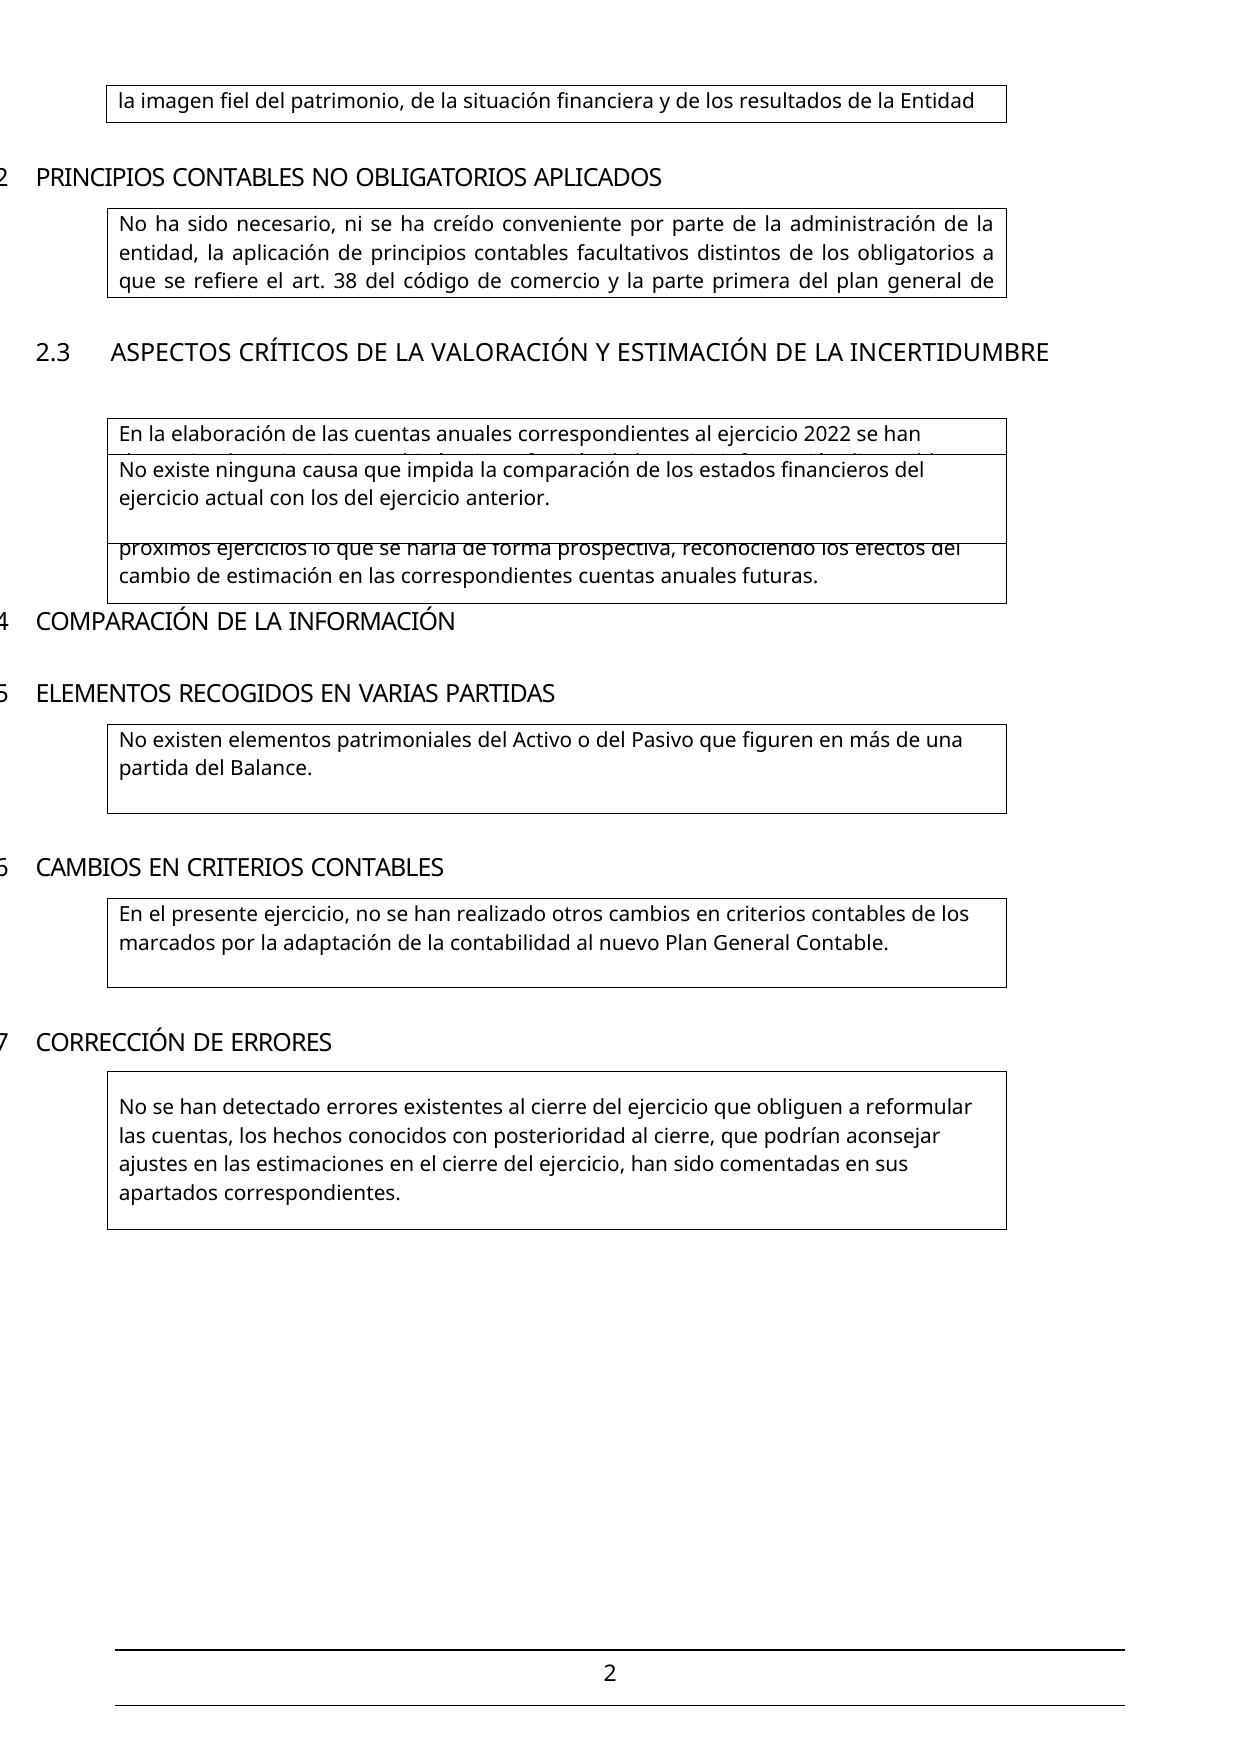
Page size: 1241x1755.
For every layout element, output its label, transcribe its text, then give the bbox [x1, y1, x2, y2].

list No existen elementos patrimoniales del Activo o del Pasivo que figuren en más de una partida del Balance. [118, 725, 1006, 782]
list No se han detectado errores existentes al cierre del ejercicio que obliguen a reformular las cuentas, los hechos conocidos con posterioridad al cierre, que podrían aconsejar ajustes en las estimaciones en el cierre del ejercicio, han sido comentadas en sus apartados correspondientes. [118, 1092, 980, 1206]
list En la elaboración de las cuentas anuales correspondientes al ejercicio 2022 se han determinado estimaciones e hipótesis en función de la mejor información disponible a 31 de diciembre de 2022 sobre los hechos analizados. Es posible que acontecimientos que puedan tener lugar en el futuro obliguen a modificarlas (al alza o a la baja) en próximos ejercicios lo que se haría de forma prospectiva, reconociendo los efectos del cambio de estimación en las correspondientes cuentas anuales futuras. [118, 544, 980, 590]
list En el presente ejercicio, no se han realizado otros cambios en criterios contables de los marcados por la adaptación de la contabilidad al nuevo Plan General Contable. [118, 899, 1006, 956]
list [108, 544, 1006, 603]
list PRINCIPIOS CONTABLES NO OBLIGATORIOS APLICADOS [0, 160, 1163, 194]
list ELEMENTOS RECOGIDOS EN VARIAS PARTIDAS [0, 675, 1163, 709]
list COMPARACIÓN DE LA INFORMACIÓN [0, 406, 1163, 638]
list CAMBIOS EN CRITERIOS CONTABLES [108, 899, 1006, 987]
list ASPECTOS CRÍTICOS DE LA VALORACIÓN Y ESTIMACIÓN DE LA INCERTIDUMBRE [35, 334, 1123, 368]
list No existe ninguna causa que impida la comparación de los estados financieros del ejercicio actual con los del ejercicio anterior. [118, 455, 1006, 512]
text la imagen fiel del patrimonio, de la situación financiera y de los resultados de la Entidad [118, 86, 1006, 115]
list En la elaboración de las cuentas anuales correspondientes al ejercicio 2022 se han determinado estimaciones e hipótesis en función de la mejor información disponible a 31 de diciembre de 2022 sobre los hechos analizados. Es posible que acontecimientos que puedan tener lugar en el futuro obliguen a modificarlas (al alza o a la baja) en próximos ejercicios lo que se haría de forma prospectiva, reconociendo los efectos del cambio de estimación en las correspondientes cuentas anuales futuras. [118, 419, 980, 454]
list CAMBIOS EN CRITERIOS CONTABLES [0, 850, 1163, 884]
list ELEMENTOS RECOGIDOS EN VARIAS PARTIDAS [108, 725, 1006, 813]
list CORRECCIÓN DE ERRORES [0, 1024, 1163, 1058]
list No ha sido necesario, ni se ha creído conveniente por parte de la administración de la entidad, la aplicación de principios contables facultativos distintos de los obligatorios a que se refiere el art. 38 del código de comercio y la parte primera del plan general de contabilidad. [118, 209, 995, 297]
list PRINCIPIOS CONTABLES NO OBLIGATORIOS APLICADOS [995, 209, 1006, 297]
list CORRECCIÓN DE ERRORES [108, 1072, 1006, 1229]
